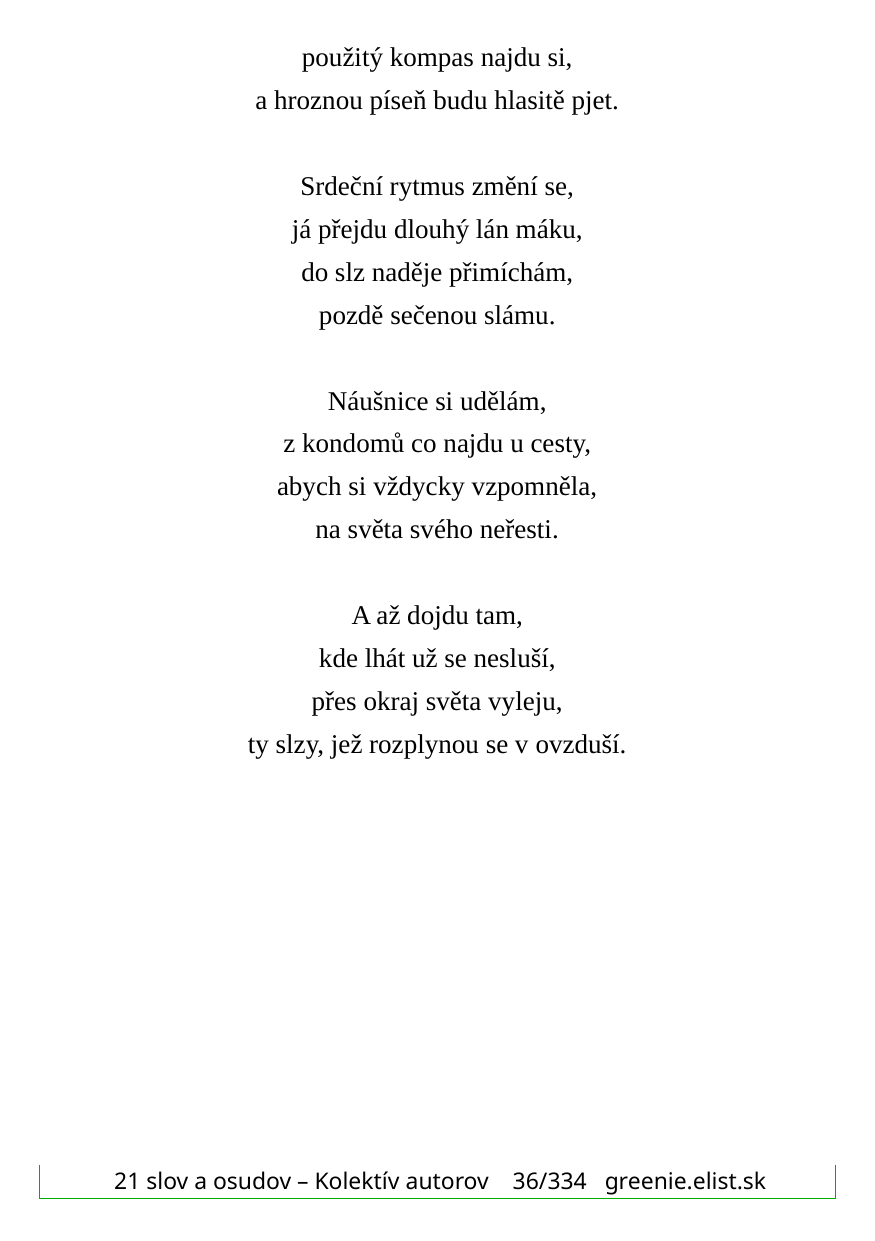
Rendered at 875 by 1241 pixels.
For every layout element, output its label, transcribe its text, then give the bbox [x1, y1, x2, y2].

text do slz naděje přimíchám, [41, 256, 833, 287]
text Náušnice si udělám, [41, 385, 833, 416]
text na světa svého neřesti. [41, 513, 833, 544]
text přes okraj světa vyleju, [41, 685, 833, 716]
text ty slzy, jež rozplynou se v ovzduší. [41, 728, 833, 759]
text já přejdu dlouhý lán máku, [41, 213, 833, 244]
text kde lhát už se nesluší, [41, 642, 833, 673]
text a hroznou píseň budu hlasitě pjet. [41, 84, 833, 115]
text A až dojdu tam, [41, 599, 833, 630]
text abych si vždycky vzpomněla, [41, 471, 833, 502]
text použitý kompas najdu si, [41, 41, 833, 72]
text Srdeční rytmus změní se, [41, 170, 833, 201]
text pozdě sečenou slámu. [41, 299, 833, 330]
text z kondomů co najdu u cesty, [41, 428, 833, 459]
